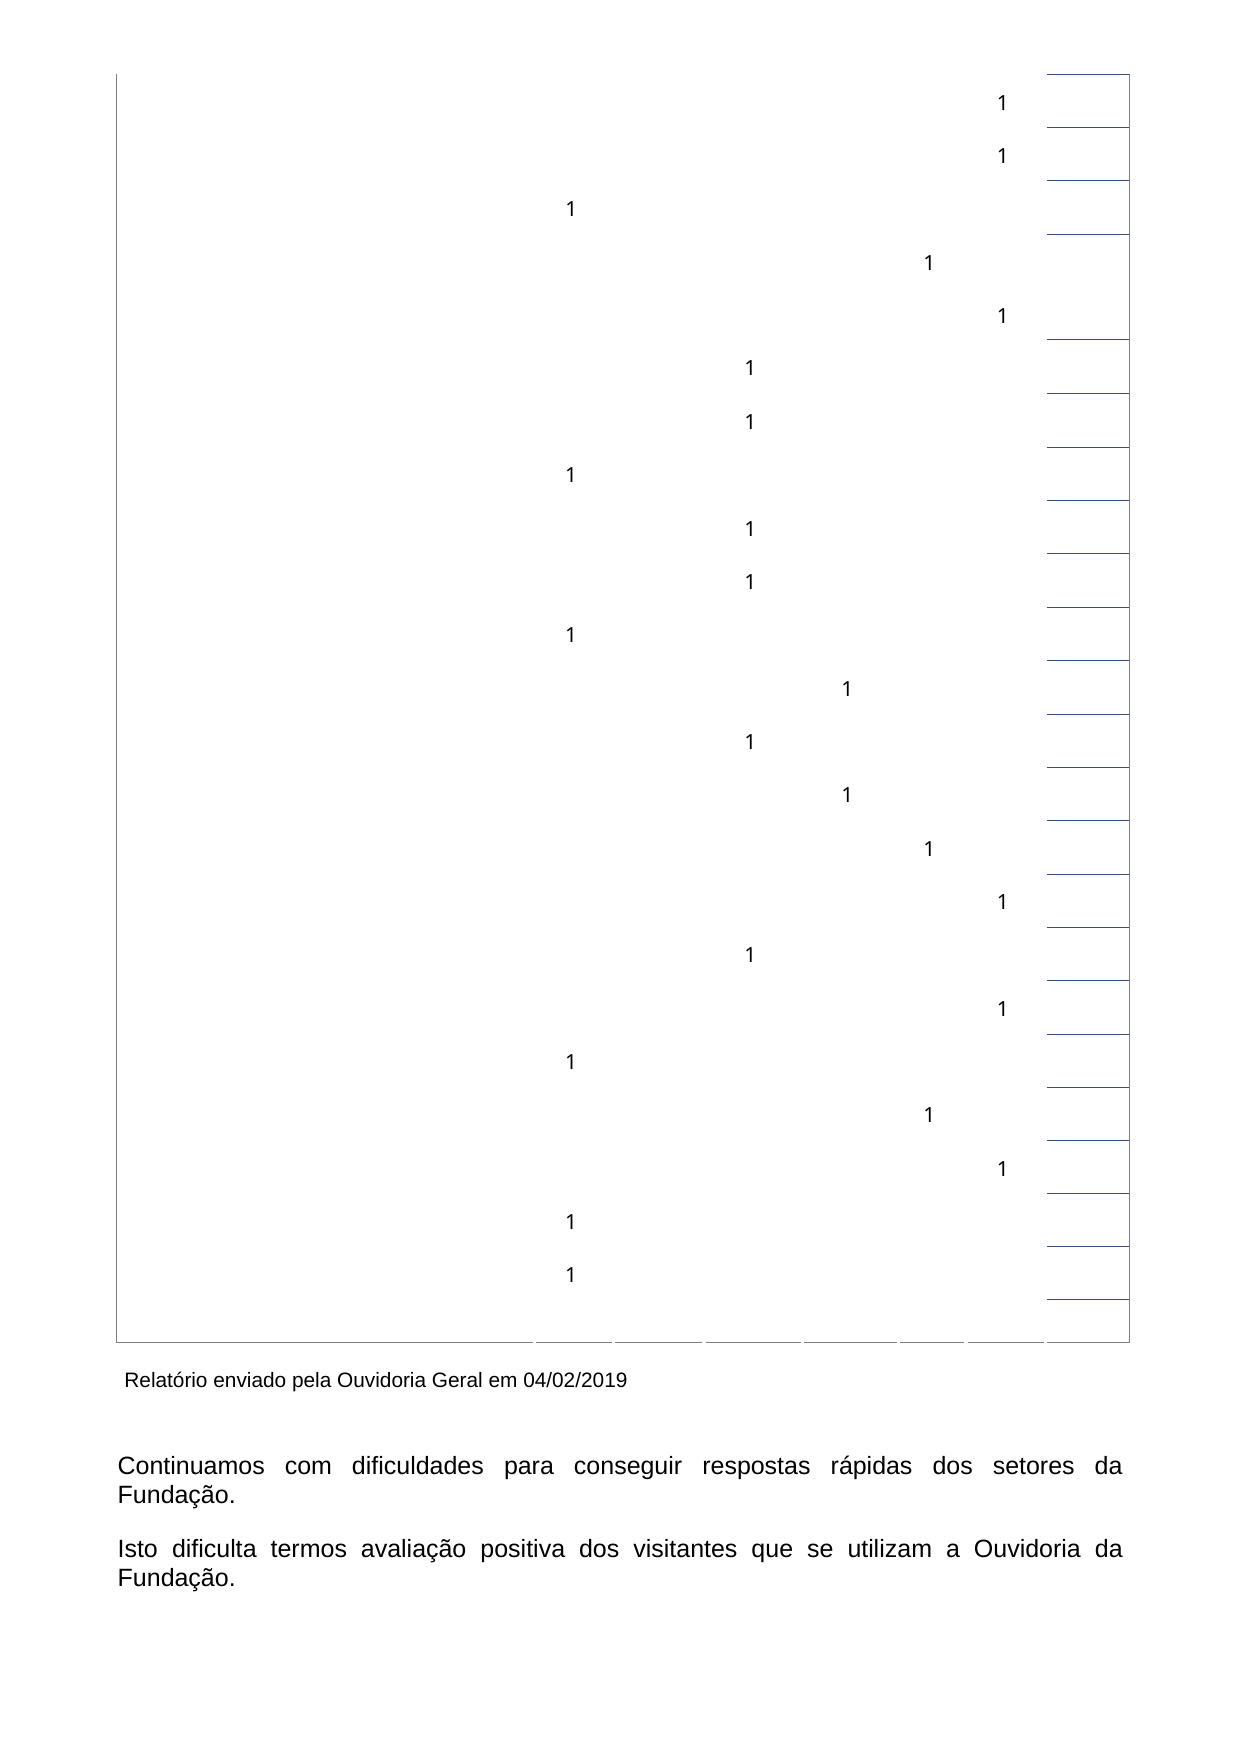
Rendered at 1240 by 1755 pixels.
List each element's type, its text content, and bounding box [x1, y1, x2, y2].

table_cell 1 [706, 343, 801, 393]
table_cell [968, 663, 1044, 713]
table_cell [536, 663, 612, 713]
table_cell 1 [1047, 181, 1129, 234]
table_cell 1 [1047, 288, 1129, 339]
table_cell [706, 77, 801, 127]
table_cell 1 [706, 504, 801, 553]
table_cell Crime praticado por servidor público no exercício da função [117, 983, 533, 1034]
table_cell [968, 343, 1044, 393]
table_cell [536, 343, 612, 393]
table_cell [804, 610, 897, 659]
table_cell [804, 1196, 897, 1246]
table_cell Recursos Hídricos [117, 1037, 533, 1087]
table_cell [968, 1037, 1044, 1087]
table_cell Reparação de contêiner danificado [117, 556, 533, 607]
table_cell [536, 77, 612, 127]
table_cell [536, 556, 612, 607]
table_cell [804, 823, 897, 873]
table_cell [615, 663, 702, 713]
table_cell [804, 450, 897, 500]
table_cell Conservação das ruas/vias do Zoológico [117, 717, 533, 766]
table_cell 1 [968, 288, 1044, 339]
table_cell [706, 610, 801, 659]
table_cell [968, 237, 1044, 288]
table_cell [804, 504, 897, 553]
table_cell 1 [1047, 1035, 1129, 1087]
table_cell 1 [536, 1249, 612, 1299]
table_cell [968, 610, 1044, 659]
table_cell [706, 1249, 801, 1299]
table_cell [615, 1037, 702, 1087]
table_cell [615, 396, 702, 446]
table_cell [968, 930, 1044, 980]
table_cell [900, 556, 964, 607]
table_cell [804, 1143, 897, 1193]
table_cell 1 [706, 930, 801, 980]
table_cell 1 [1047, 1141, 1129, 1193]
table_cell [900, 877, 964, 927]
table_cell [536, 504, 612, 553]
table_cell [706, 663, 801, 713]
table_cell [536, 717, 612, 766]
table_cell [536, 877, 612, 927]
table_cell 3 [615, 1302, 702, 1342]
table_cell [804, 77, 897, 127]
table_cell 1 [1047, 75, 1129, 127]
table_cell [804, 556, 897, 607]
table_cell [968, 1090, 1044, 1140]
table_cell [615, 237, 702, 288]
table_cell Assédio moral [117, 77, 533, 127]
table_cell 1 [1047, 715, 1129, 766]
table_cell [804, 930, 897, 980]
table_cell [900, 1196, 964, 1246]
table_cell [706, 288, 801, 339]
table_cell [968, 1249, 1044, 1299]
table_cell 1 [1047, 554, 1129, 607]
table_cell Atendimento em unidade de saúde pública [117, 343, 533, 393]
table_cell 1 [804, 663, 897, 713]
table_cell [706, 770, 801, 820]
table_cell [968, 717, 1044, 766]
table_cell 1 [900, 823, 964, 873]
table_cell 1 [900, 1090, 964, 1140]
table_cell [900, 77, 964, 127]
table_cell Trânsito de veículos no Zoológico [117, 1249, 533, 1299]
table_cell 2.530 [1047, 1300, 1129, 1342]
table_cell Horário de funcionamento dos setores Administrativos do Zoológico [117, 663, 533, 713]
table_cell Descumprimento de carga horária de servidor [117, 930, 533, 980]
table_cell 1 [968, 77, 1044, 127]
table_cell [900, 343, 964, 393]
table_cell 741 [536, 1302, 612, 1342]
table_cell [804, 717, 897, 766]
table_cell 1 [1047, 235, 1129, 288]
table_cell 1 [1047, 768, 1129, 820]
table_cell 1 [968, 983, 1044, 1034]
table_cell [615, 450, 702, 500]
table_cell 1 [1047, 981, 1129, 1034]
table_cell 1 [1047, 875, 1129, 927]
table_cell [706, 1143, 801, 1193]
table_cell 1 [968, 877, 1044, 927]
table_cell [536, 288, 612, 339]
table_cell 1 [706, 556, 801, 607]
table_cell [804, 183, 897, 234]
table_cell 1 [1047, 928, 1129, 980]
table_cell [615, 130, 702, 180]
table_cell [536, 930, 612, 980]
table_cell [900, 610, 964, 659]
table_cell 1 [536, 450, 612, 500]
text Relatório enviado pela Ouvidoria Geral em 04/02/2019 [124, 1368, 1129, 1392]
text Continuamos com dificuldades para conseguir respostas rápidas dos setores da Fundação. [117, 1451, 1124, 1509]
table_cell [615, 77, 702, 127]
table_cell [804, 288, 897, 339]
table_cell 1 [804, 770, 897, 820]
table_cell [706, 1037, 801, 1087]
table_cell 1 [968, 1143, 1044, 1193]
table_cell 1 [1047, 394, 1129, 446]
table_cell Colaboradores e voluntários [117, 1090, 533, 1140]
table_cell [804, 237, 897, 288]
table_cell [615, 770, 702, 820]
table_cell 1 [1047, 340, 1129, 393]
table_cell [968, 450, 1044, 500]
table_cell [706, 183, 801, 234]
table_cell [804, 877, 897, 927]
table_cell [900, 1249, 964, 1299]
table_cell [968, 823, 1044, 873]
table_cell 1 [1047, 1247, 1129, 1299]
table_cell [968, 504, 1044, 553]
table_cell 1 [706, 717, 801, 766]
table_cell [536, 1090, 612, 1140]
table_cell 1 [536, 1196, 612, 1246]
table_cell Empresa prestadora/terceirizada na saúde pública [117, 396, 533, 446]
table_cell [900, 1143, 964, 1193]
table_cell [615, 1196, 702, 1246]
table_cell 1.21 7 [900, 1302, 964, 1342]
table_cell [615, 504, 702, 553]
table_cell [706, 877, 801, 927]
table_cell 1 [1047, 501, 1129, 553]
table_cell [615, 556, 702, 607]
table_cell [536, 237, 612, 288]
table_cell Marcação de passeio noturno no Zoológico [117, 770, 533, 820]
table_cell [804, 130, 897, 180]
table_cell [900, 717, 964, 766]
table_cell [706, 823, 801, 873]
table_cell [615, 183, 702, 234]
table_cell [615, 610, 702, 659]
table_cell [536, 130, 612, 180]
table_cell Denúncia crime de calúnia [117, 130, 533, 180]
table_cell [900, 130, 964, 180]
table_cell 1 [1047, 821, 1129, 873]
table_cell 10 [804, 1302, 897, 1342]
table_cell [615, 877, 702, 927]
table_cell Segurança / vigilância em órgão/entidade pública [117, 450, 533, 500]
table_cell [706, 1090, 801, 1140]
table_cell [706, 450, 801, 500]
table_cell 1 [1047, 608, 1129, 659]
table_cell [900, 983, 964, 1034]
table_cell [536, 396, 612, 446]
table_cell 1 [1047, 128, 1129, 180]
table_cell [968, 770, 1044, 820]
table_cell 1 [1047, 448, 1129, 500]
table_cell [968, 556, 1044, 607]
table_cell [536, 983, 612, 1034]
table_cell 28 [968, 1302, 1044, 1342]
table_cell [615, 343, 702, 393]
table_cell NEPOTISMO [117, 877, 533, 927]
table_cell Doação de animais para o Zoológico [117, 610, 533, 659]
table_cell [968, 396, 1044, 446]
table_cell Serviços prestados por empresas conveniadas ao GDF [117, 237, 533, 288]
table_cell [536, 823, 612, 873]
table_cell [900, 930, 964, 980]
table_cell 1 [1047, 661, 1129, 713]
table_cell [804, 1037, 897, 1087]
table_cell [804, 1090, 897, 1140]
table_cell [536, 770, 612, 820]
table_cell Conduta Irregular de Servidor Público [117, 1143, 533, 1193]
table_cell [900, 663, 964, 713]
table_cell Implantação e Manutenção de Programas e Projetos ambientais [117, 183, 533, 234]
table_cell [968, 1196, 1044, 1246]
table_cell 1 [536, 183, 612, 234]
table_cell [706, 130, 801, 180]
table_cell [900, 504, 964, 553]
table_cell [900, 1037, 964, 1087]
table_cell Total [117, 1302, 533, 1342]
table_cell 1 [900, 237, 964, 288]
table_cell [615, 1090, 702, 1140]
table_cell 1 [1047, 1194, 1129, 1246]
table_cell [615, 288, 702, 339]
table_cell 1 [536, 1037, 612, 1087]
table_cell [804, 1249, 897, 1299]
table_cell 1 [536, 610, 612, 659]
text Isto dificulta termos avaliação positiva dos visitantes que se utilizam a Ouvidoria da Fundação. [117, 1534, 1124, 1592]
table_cell [804, 983, 897, 1034]
table_cell Trabalho voluntário em órgão/entidade pública do DF [117, 823, 533, 873]
table_cell [900, 288, 964, 339]
table_cell [900, 396, 964, 446]
table_cell [615, 823, 702, 873]
table_cell [615, 1249, 702, 1299]
table_cell Fiscalização tributária [117, 291, 533, 339]
table_cell [615, 717, 702, 766]
table_cell 1 [968, 130, 1044, 180]
table_cell [968, 183, 1044, 234]
table_cell Teleatendimento [117, 504, 533, 553]
table_cell [536, 1143, 612, 1193]
table_cell 1 [706, 396, 801, 446]
table_cell Internet/Whifi do zoológico [117, 1196, 533, 1246]
table_cell [900, 450, 964, 500]
table_cell [900, 770, 964, 820]
table_cell [615, 1143, 702, 1193]
table_cell [900, 183, 964, 234]
table_cell [615, 930, 702, 980]
table_cell [804, 343, 897, 393]
table_cell 1 [1047, 1088, 1129, 1140]
table_cell 531 [706, 1302, 801, 1342]
table_cell [706, 983, 801, 1034]
table_cell [706, 1196, 801, 1246]
table_cell [706, 237, 801, 288]
table_cell [615, 983, 702, 1034]
table_cell [804, 396, 897, 446]
